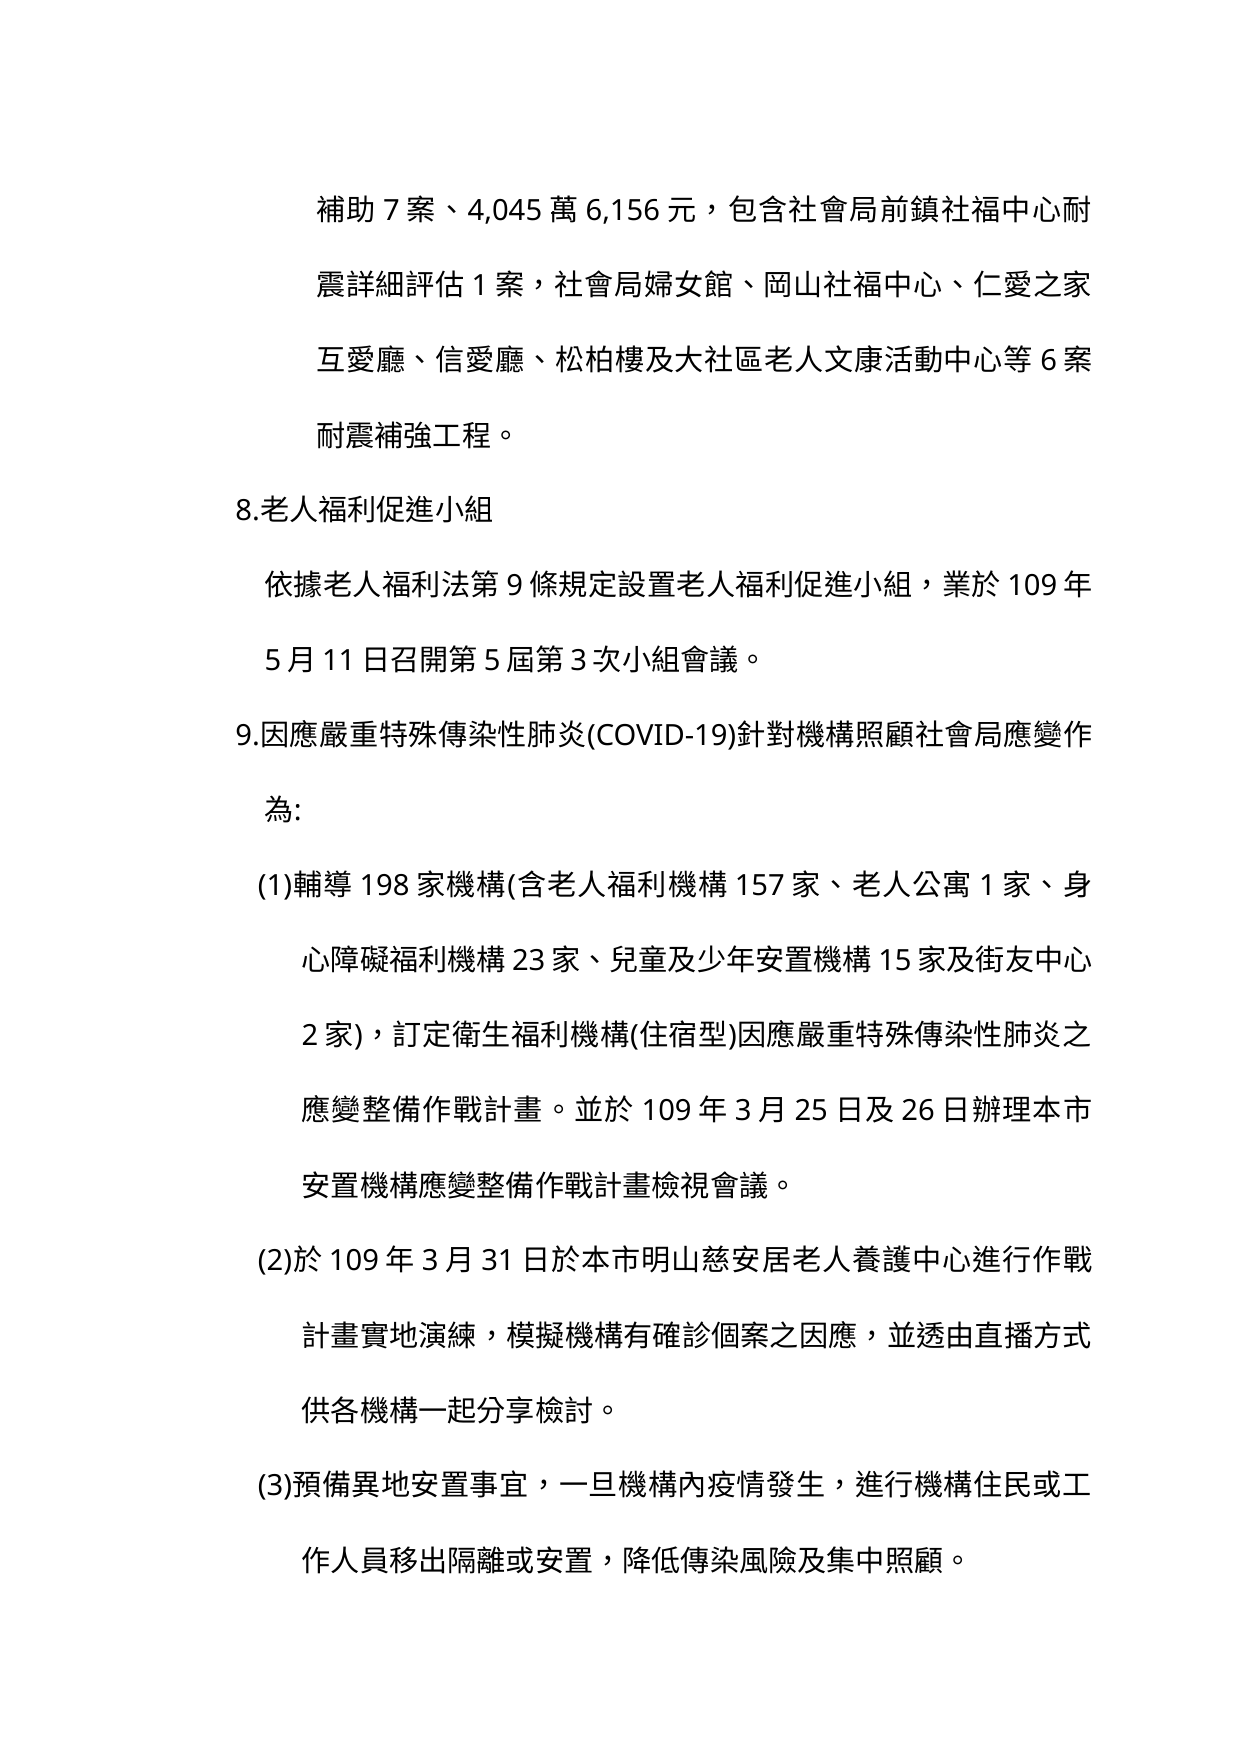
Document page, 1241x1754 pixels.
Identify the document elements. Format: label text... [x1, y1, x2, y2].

text (2)於109年3月31日於本市明山慈安居老人養護中心進行作戰計畫實地演練，模擬機構有確診個案之因應，並透由直播方式供各機構一起分享檢討。 [258, 1214, 1092, 1439]
text 9.因應嚴重特殊傳染性肺炎(COVID-19)針對機構照顧社會局應變作為: [235, 689, 1092, 839]
text (3)預備異地安置事宜，一旦機構內疫情發生，進行機構住民或工作人員移出隔離或安置，降低傳染風險及集中照顧。 [258, 1439, 1092, 1589]
text (1)輔導198家機構(含老人福利機構157家、老人公寓1家、身心障礙福利機構23家、兒童及少年安置機構15家及街友中心2家)，訂定衛生福利機構(住宿型)因應嚴重特殊傳染性肺炎之應變整備作戰計畫。並於109年3月25日及26日辦理本市安置機構應變整備作戰計畫檢視會議。 [258, 839, 1092, 1214]
text 8.老人福利促進小組 依據老人福利法第9條規定設置老人福利促進小組，業於109年5月11日召開第5屆第3次小組會議。 [235, 464, 1092, 689]
text 補助7案、4,045萬6,156元，包含社會局前鎮社福中心耐震詳細評估1案，社會局婦女館、岡山社福中心、仁愛之家互愛廳、信愛廳、松柏樓及大社區老人文康活動中心等6案耐震補強工程。 [258, 164, 1092, 464]
